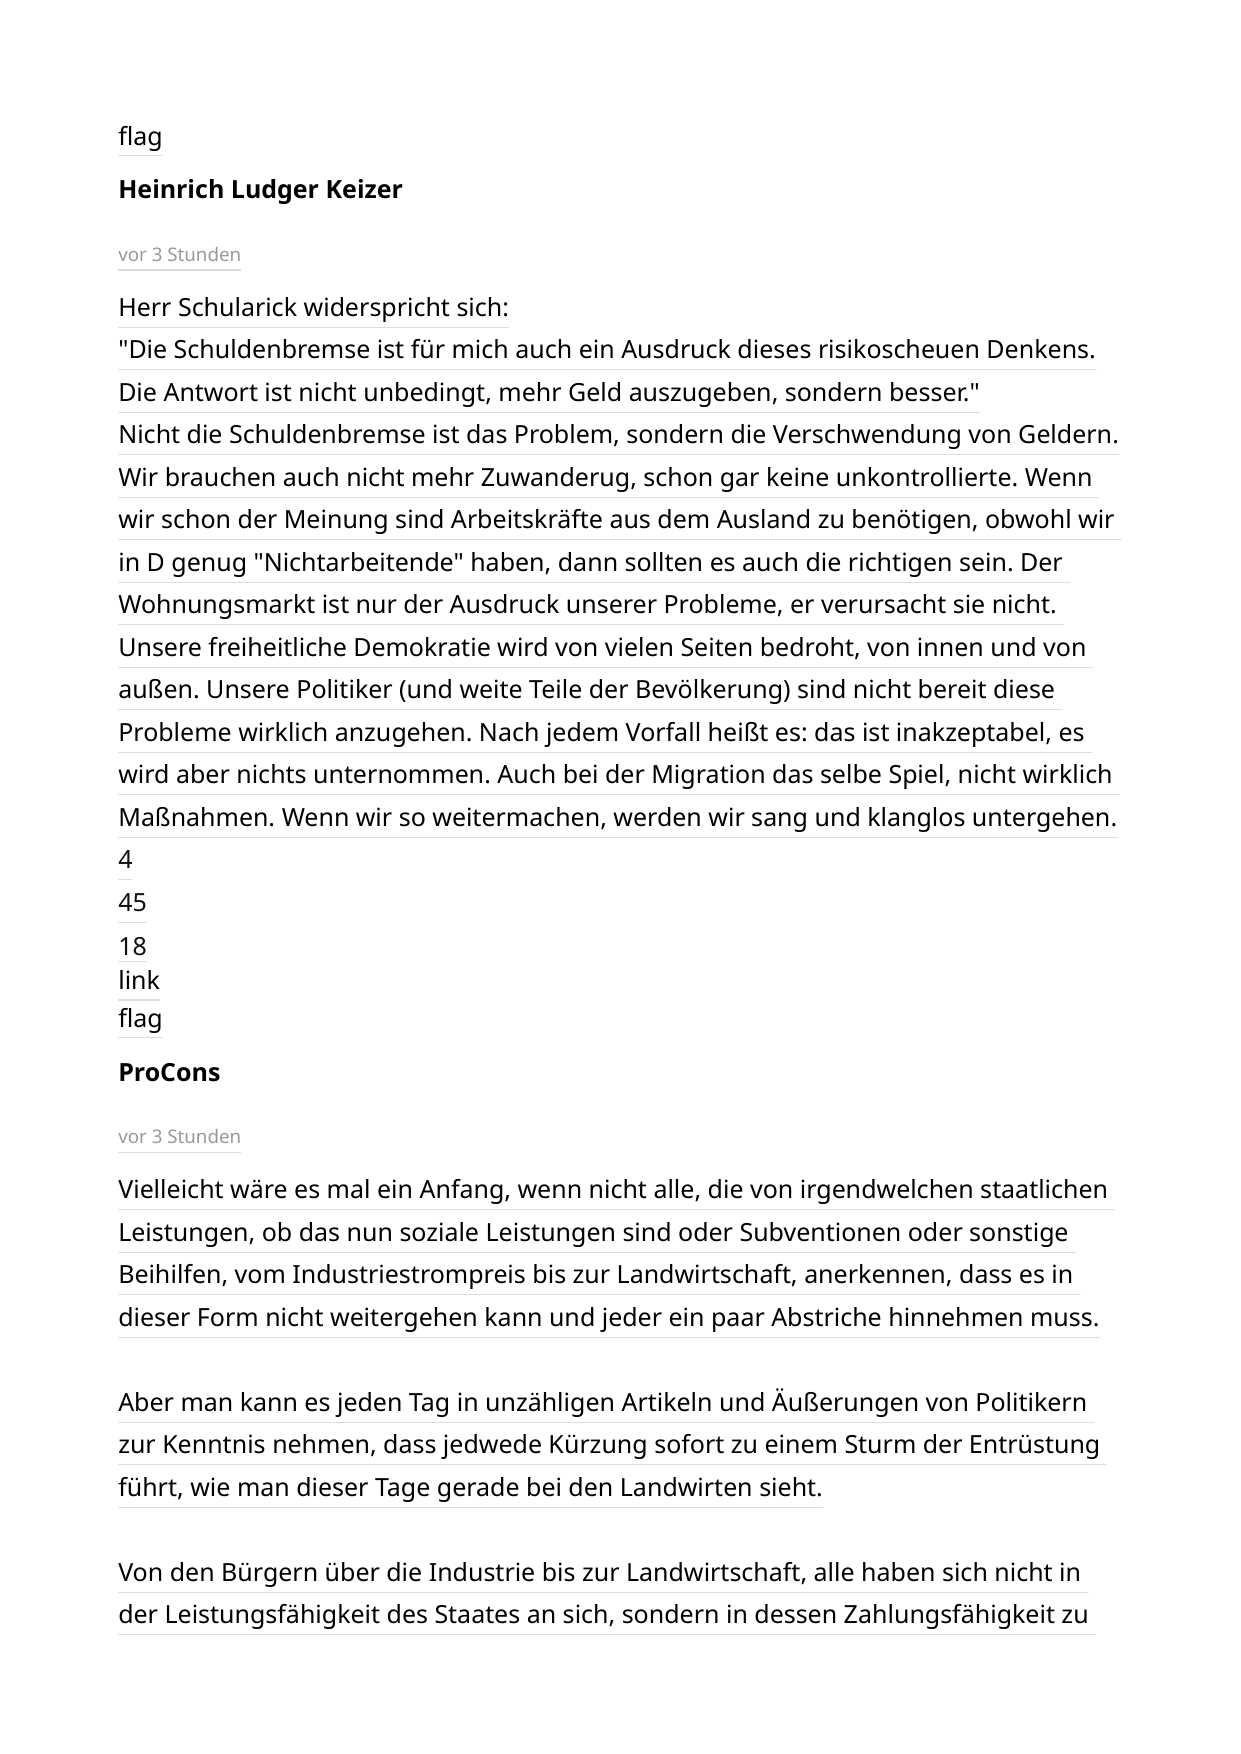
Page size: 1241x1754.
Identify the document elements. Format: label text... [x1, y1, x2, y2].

text 18 [118, 927, 1122, 962]
text 4 [118, 842, 1122, 880]
text ProCons [118, 1054, 1122, 1088]
text 45 [118, 885, 1122, 923]
text Vielleicht wäre es mal ein Anfang, wenn nicht alle, die von irgendwelchen staatlichen Leistungen, ob das nun soziale Leistungen sind oder Subventionen oder sonstige Beihilfen, vom Industriestrompreis bis zur Landwirtschaft, anerkennen, dass es in dieser Form nicht weitergehen kann und jeder ein paar Abstriche hinnehmen muss. Aber man kann es jeden Tag in unzähligen Artikeln und Äußerungen von Politikern zur Kenntnis nehmen, dass jedwede Kürzung sofort zu einem Sturm der Entrüstung führt, wie man dieser Tage gerade bei den Landwirten sieht. Von den Bürgern über die Industrie bis zur Landwirtschaft, alle haben sich nicht in der Leistungsfähigkeit des Staates an sich, sondern in dessen Zahlungsfähigkeit zu [118, 1172, 1122, 1635]
text Herr Schularick widerspricht sich: "Die Schuldenbremse ist für mich auch ein Ausdruck dieses risikoscheuen Denkens. Die Antwort ist nicht unbedingt, mehr Geld auszugeben, sondern besser." Nicht die Schuldenbremse ist das Problem, sondern die Verschwendung von Geldern. Wir brauchen auch nicht mehr Zuwanderug, schon gar keine unkontrollierte. Wenn wir schon der Meinung sind Arbeitskräfte aus dem Ausland zu benötigen, obwohl wir [118, 290, 1122, 539]
text in D genug "Nichtarbeitende" haben, dann sollten es auch die richtigen sein. Der Wohnungsmarkt ist nur der Ausdruck unserer Probleme, er verursacht sie nicht. Unsere freiheitliche Demokratie wird von vielen Seiten bedroht, von innen und von außen. Unsere Politiker (und weite Teile der Bevölkerung) sind nicht bereit diese Probleme wirklich anzugehen. Nach jedem Vorfall heißt es: das ist inakzeptabel, es wird aber nichts unternommen. Auch bei der Migration das selbe Spiel, nicht wirklich Maßnahmen. Wenn wir so weitermachen, werden wir sang und klanglos untergehen. [118, 540, 1122, 838]
text Heinrich Ludger Keizer [118, 172, 1122, 206]
text vor 3 Stunden [118, 241, 1117, 271]
text flag [118, 118, 1122, 156]
text vor 3 Stunden [118, 1123, 1117, 1153]
text flag [118, 1001, 1122, 1038]
text link [118, 962, 1122, 1001]
